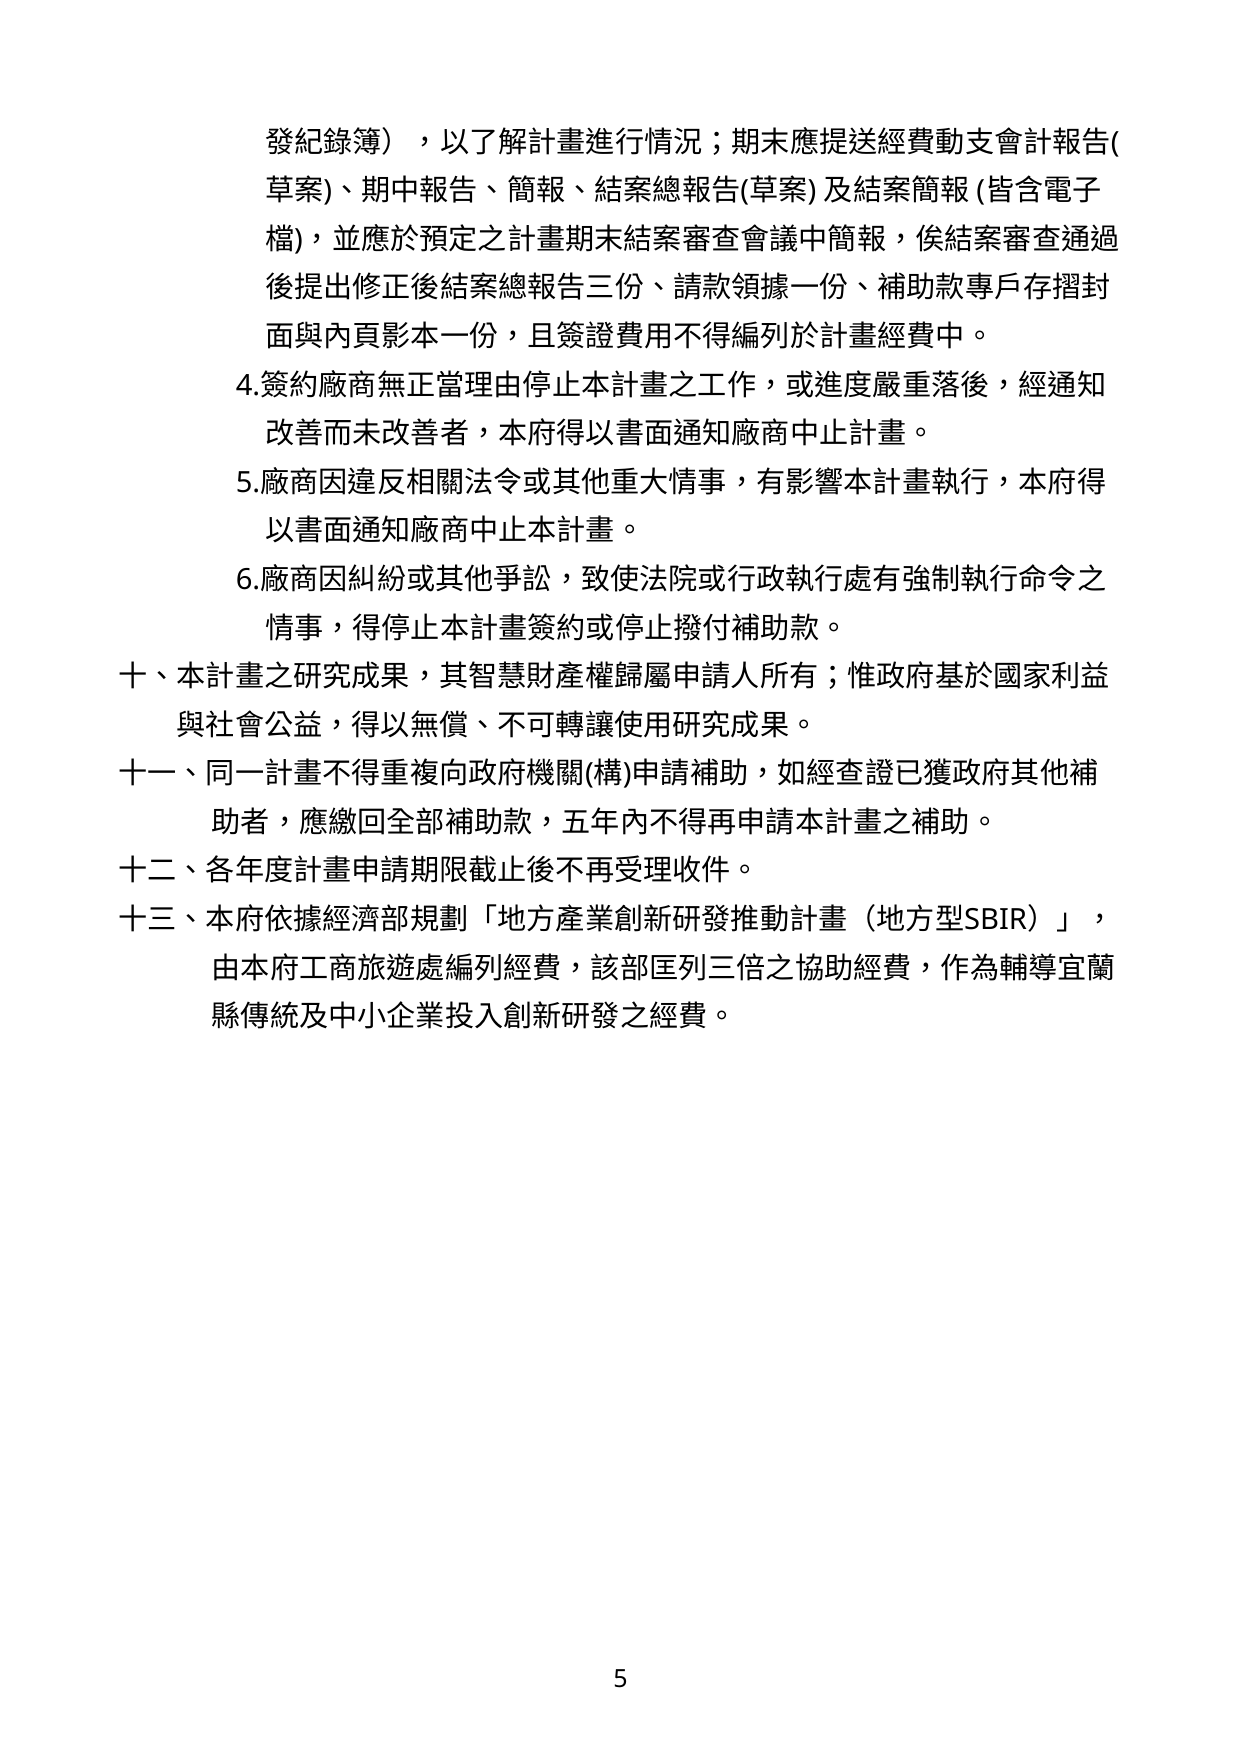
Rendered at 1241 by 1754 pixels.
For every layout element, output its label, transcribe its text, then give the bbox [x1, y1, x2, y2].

text 十一、同一計畫不得重複向政府機關(構)申請補助，如經查證已獲政府其他補助者，應繳回全部補助款，五年內不得再申請本計畫之補助。 [118, 750, 1122, 841]
text 十二、各年度計畫申請期限截止後不再受理收件。 [118, 847, 1122, 889]
text 6.廠商因糾紛或其他爭訟，致使法院或行政執行處有強制執行命令之情事，得停止本計畫簽約或停止撥付補助款。 [236, 556, 1122, 646]
text 十三、本府依據經濟部規劃「地方產業創新研發推動計畫（地方型SBIR）」，由本府工商旅遊處編列經費，該部匡列三倍之協助經費，作為輔導宜蘭縣傳統及中小企業投入創新研發之經費。 [118, 896, 1122, 1035]
text 十、本計畫之研究成果，其智慧財產權歸屬申請人所有；惟政府基於國家利益與社會公益，得以無償、不可轉讓使用研究成果。 [118, 653, 1122, 743]
text 4.簽約廠商無正當理由停止本計畫之工作，或進度嚴重落後，經通知改善而未改善者，本府得以書面通知廠商中止計畫。 [236, 361, 1122, 452]
text 5.廠商因違反相關法令或其他重大情事，有影響本計畫執行，本府得以書面通知廠商中止本計畫。 [236, 458, 1122, 549]
text 發紀錄簿），以了解計畫進行情況；期末應提送經費動支會計報告(草案)、期中報告、簡報、結案總報告(草案) 及結案簡報 (皆含電子檔)，並應於預定之計畫期末結案審查會議中簡報，俟結案審查通過後提出修正後結案總報告三份、請款領據一份、補助款專戶存摺封面與內頁影本一份，且簽證費用不得編列於計畫經費中。 [236, 118, 1122, 355]
